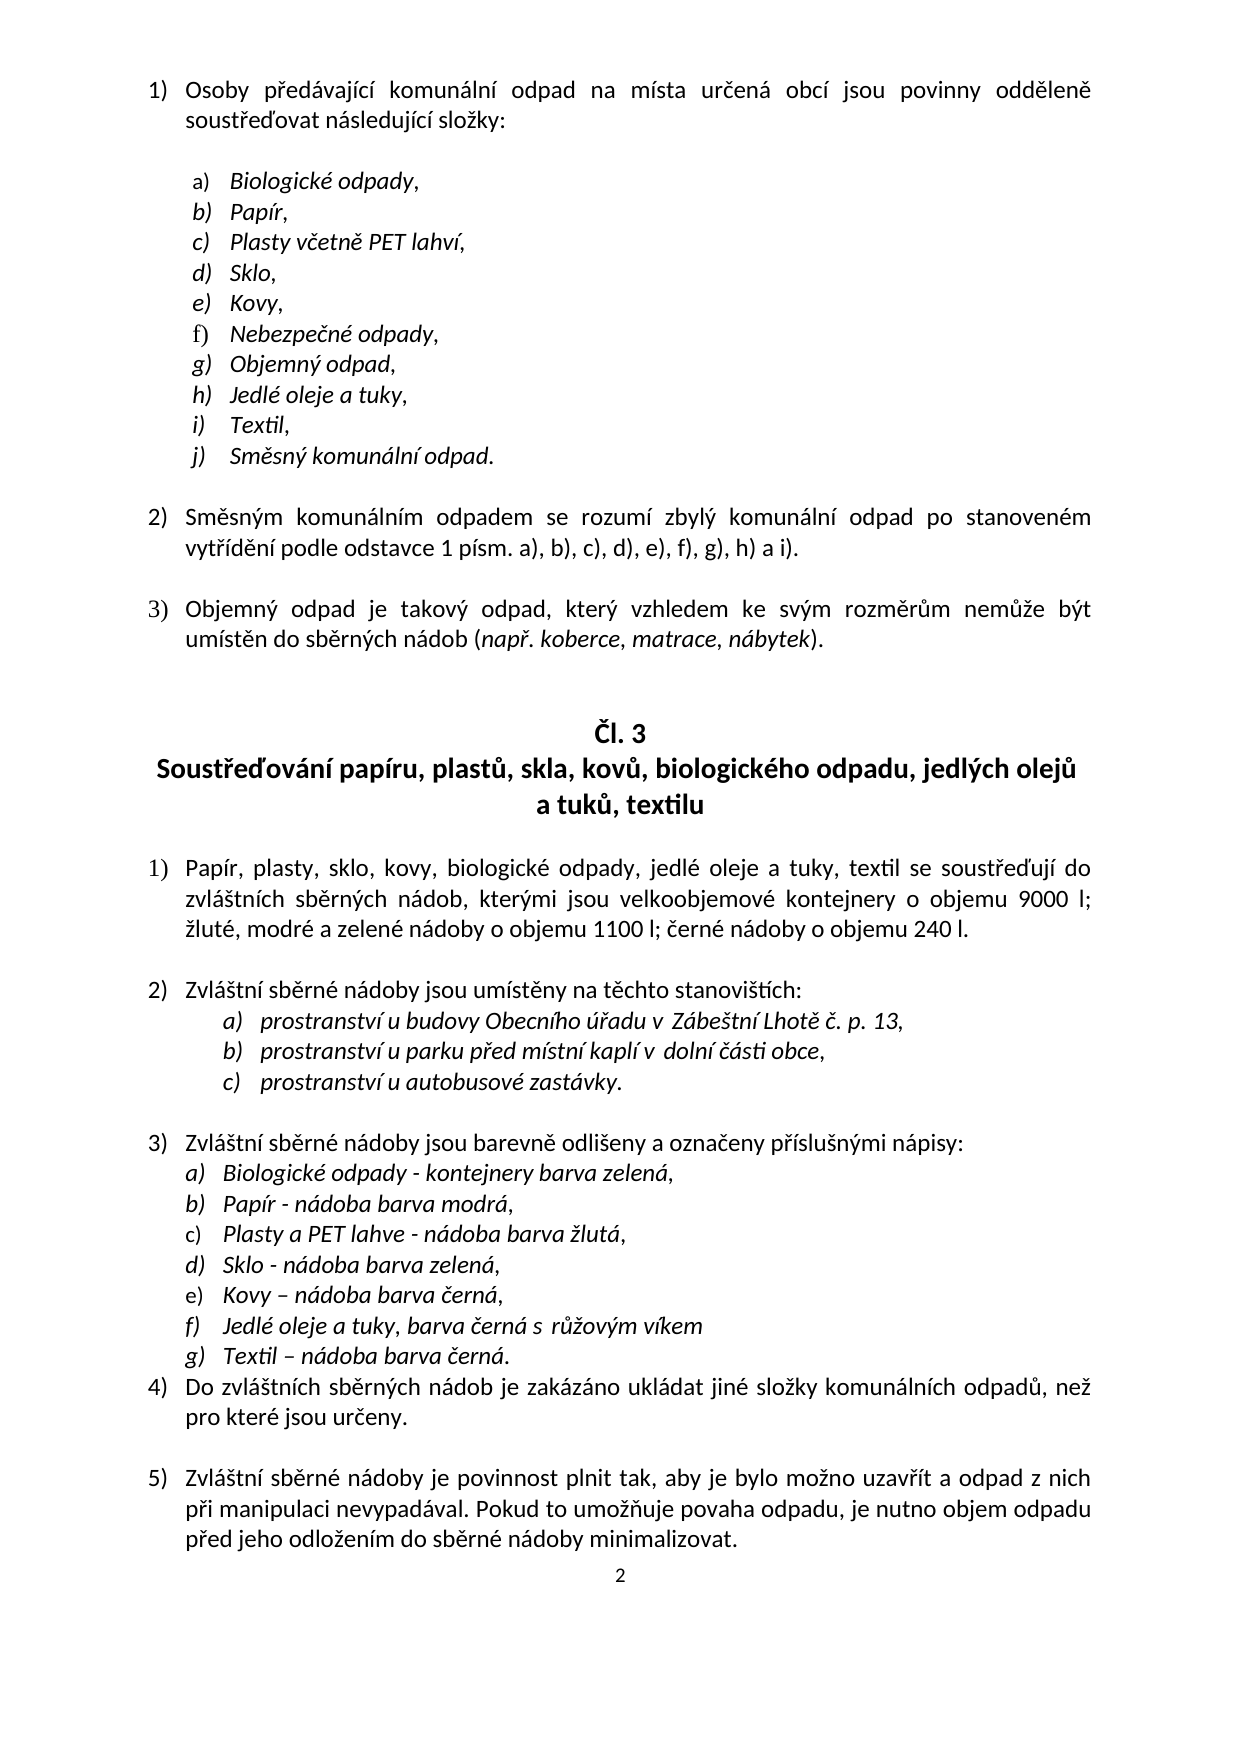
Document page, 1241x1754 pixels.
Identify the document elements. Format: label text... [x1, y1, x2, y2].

list Plasty včetně PET lahví, [192, 226, 1092, 257]
list Jedlé oleje a tuky, barva černá s růžovým víkem [185, 1310, 1092, 1341]
list Papír - nádoba barva modrá, [185, 1188, 1092, 1218]
list Biologické odpady, [192, 165, 1092, 196]
list prostranství u autobusové zastávky. [223, 1066, 1092, 1096]
list Textil, [192, 409, 1092, 440]
list Sklo, [192, 257, 1092, 287]
list Objemný odpad je takový odpad, který vzhledem ke svým rozměrům nemůže být umístěn do sběrných nádob (např. koberce, matrace, nábytek). [148, 593, 1092, 654]
list Jedlé oleje a tuky, [192, 379, 1092, 409]
list Textil – nádoba barva černá. [185, 1341, 1092, 1371]
list Papír, plasty, sklo, kovy, biologické odpady, jedlé oleje a tuky, textil se soustřeďují do zvláštních sběrných nádob, kterými jsou velkoobjemové kontejnery o objemu 9000 l; žluté, modré a zelené nádoby o objemu 1100 l; černé nádoby o objemu 240 l. [148, 852, 1092, 944]
text Čl. 3 [148, 715, 1092, 750]
list Do zvláštních sběrných nádob je zakázáno ukládat jiné složky komunálních odpadů, než pro které jsou určeny. [148, 1371, 1092, 1432]
list Objemný odpad, [192, 348, 1092, 379]
list Plasty a PET lahve - nádoba barva žlutá, [185, 1218, 1092, 1249]
list Kovy, [192, 287, 1092, 318]
list Směsným komunálním odpadem se rozumí zbylý komunální odpad po stanoveném vytřídění podle odstavce 1 písm. a), b), c), d), e), f), g), h) a i). [148, 501, 1092, 562]
list Zvláštní sběrné nádoby jsou barevně odlišeny a označeny příslušnými nápisy: [148, 1127, 1092, 1157]
list Kovy – nádoba barva černá, [185, 1279, 1092, 1310]
list Biologické odpady - kontejnery barva zelená, [185, 1157, 1092, 1188]
list Zvláštní sběrné nádoby jsou umístěny na těchto stanovištích: [148, 974, 1092, 1005]
list Směsný komunální odpad. [192, 440, 1092, 471]
subtitle Soustřeďování papíru, plastů, skla, kovů, biologického odpadu, jedlých olejů a tuků, textilu [148, 750, 1092, 822]
list prostranství u budovy Obecního úřadu v Zábeštní Lhotě č. p. 13, [223, 1005, 1092, 1035]
list Papír, [192, 196, 1092, 226]
list Nebezpečné odpady, [192, 318, 1092, 348]
list Zvláštní sběrné nádoby je povinnost plnit tak, aby je bylo možno uzavřít a odpad z nich při manipulaci nevypadával. Pokud to umožňuje povaha odpadu, je nutno objem odpadu před jeho odložením do sběrné nádoby minimalizovat. [148, 1463, 1092, 1554]
list prostranství u parku před místní kaplí v dolní části obce, [223, 1035, 1092, 1066]
list Sklo - nádoba barva zelená, [185, 1249, 1092, 1279]
list Osoby předávající komunální odpad na místa určená obcí jsou povinny odděleně soustřeďovat následující složky: [148, 74, 1092, 135]
